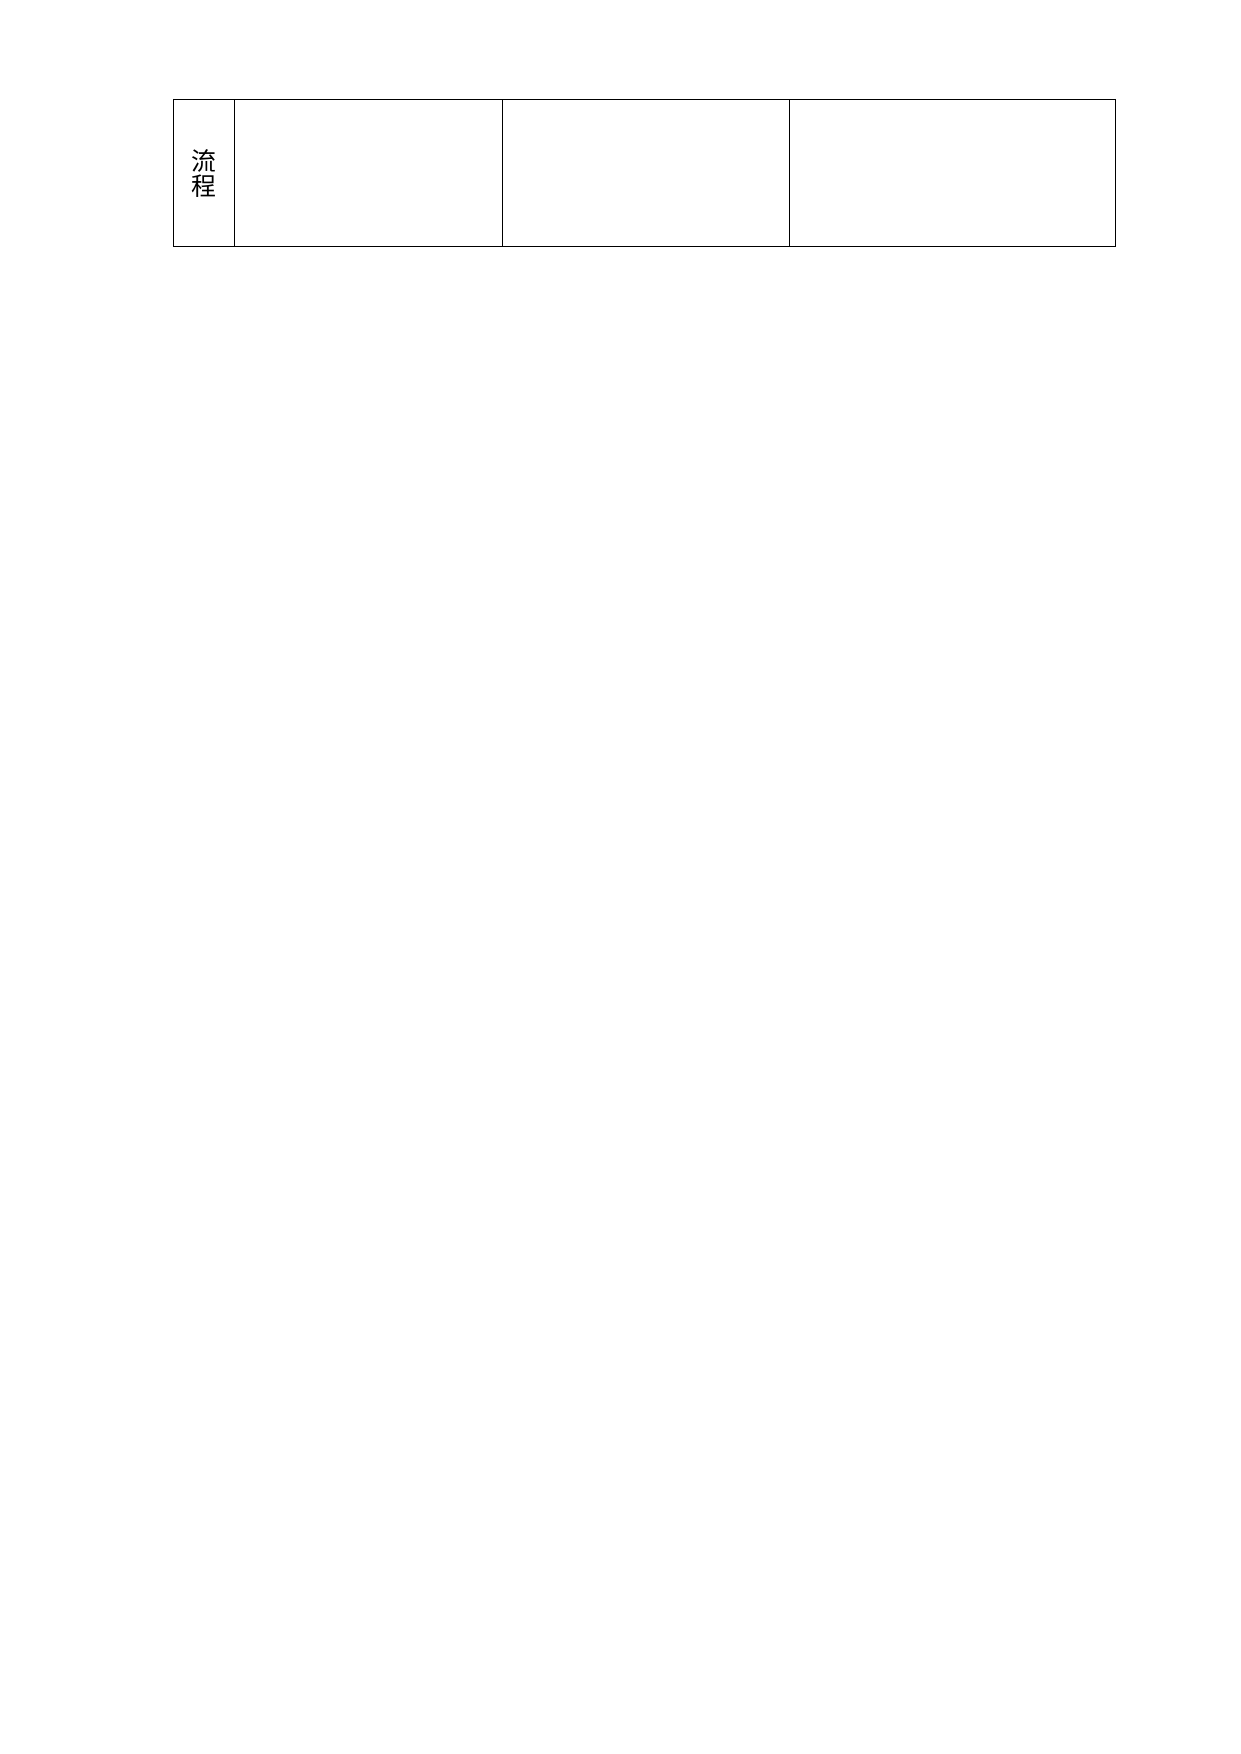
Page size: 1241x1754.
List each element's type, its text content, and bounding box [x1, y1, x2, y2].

table_cell [790, 100, 1115, 246]
table_cell [235, 100, 502, 246]
table_header 流程 [174, 100, 234, 246]
table_cell [503, 100, 789, 246]
